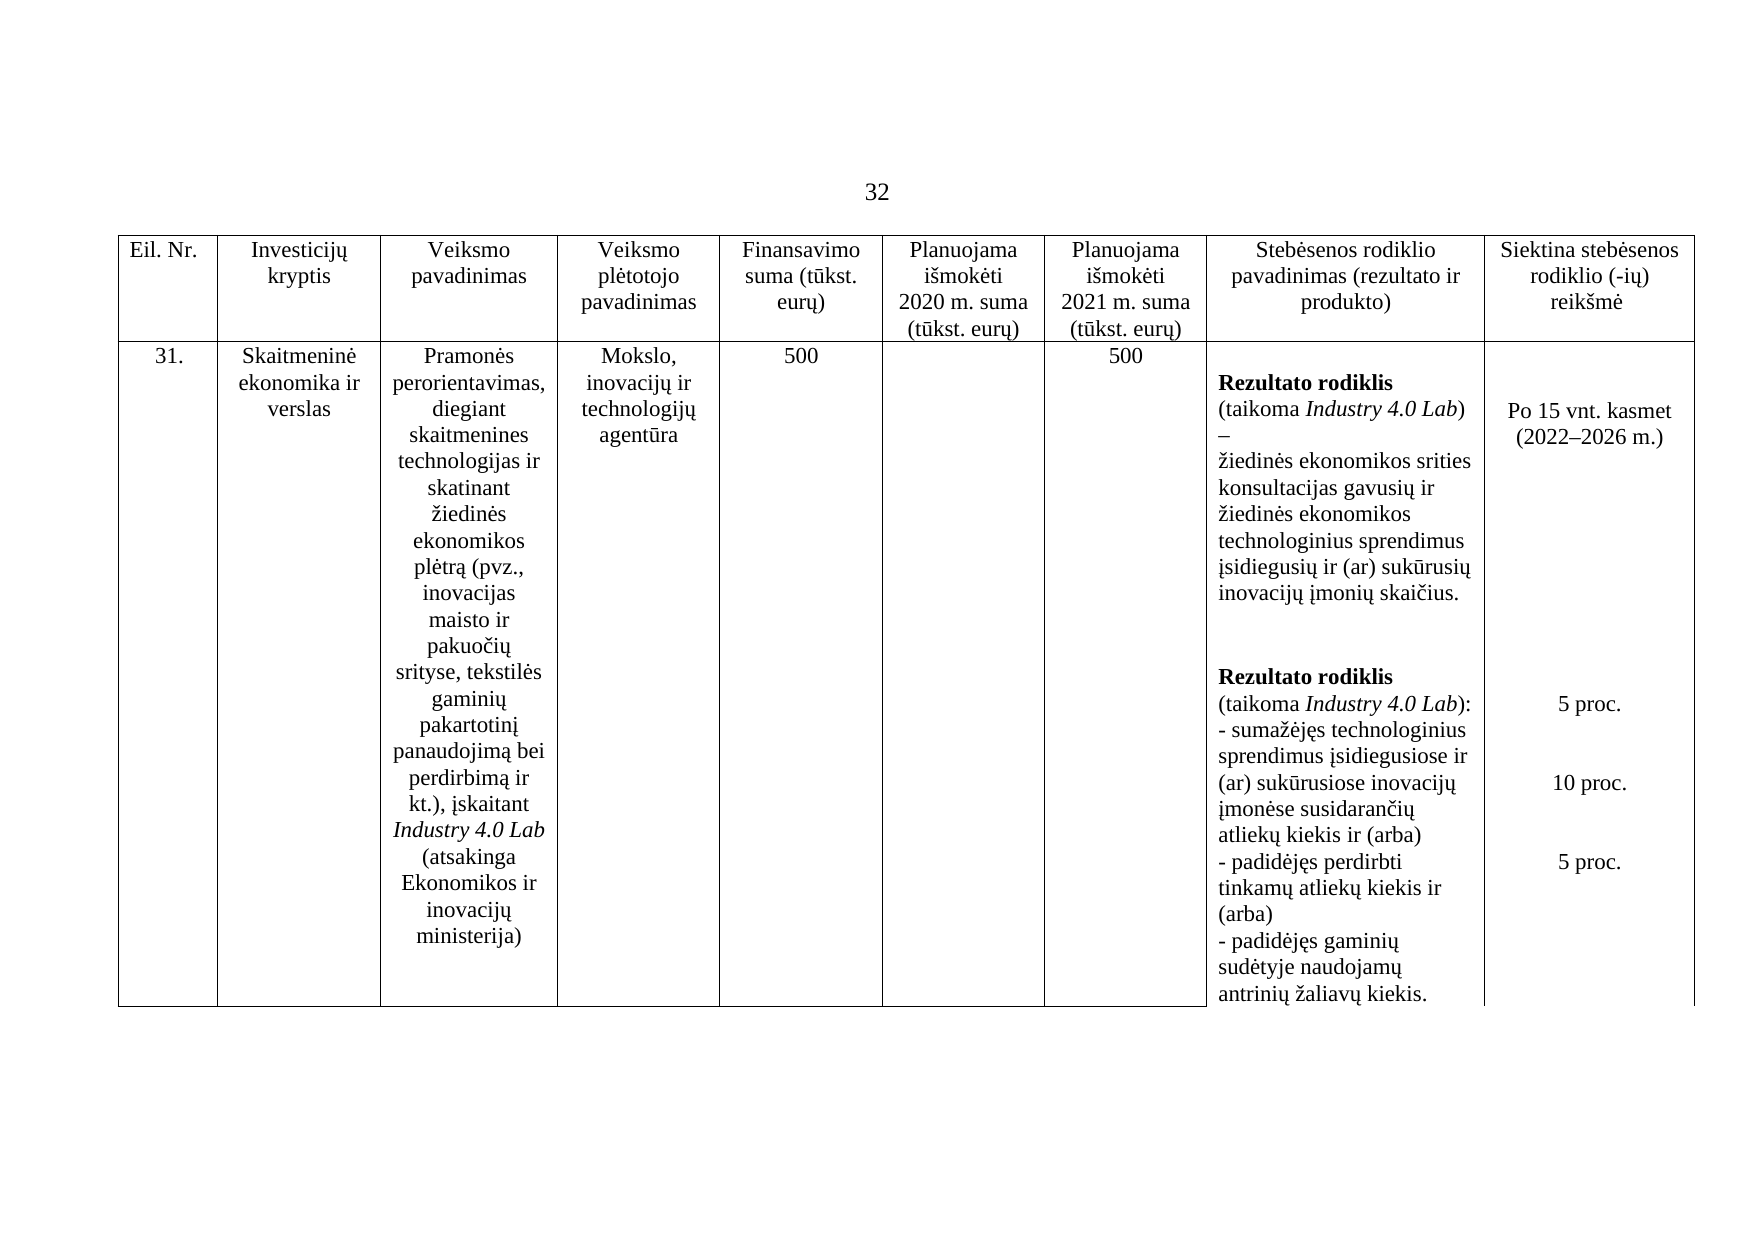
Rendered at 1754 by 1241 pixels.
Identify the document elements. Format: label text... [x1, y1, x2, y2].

table_header Veiksmo pavadinimas [381, 236, 557, 341]
table_header Planuojama išmokėti 2021 m. suma (tūkst. eurų) [1045, 236, 1206, 341]
table_header Siektina stebėsenos rodiklio (-ių) reikšmė [1485, 236, 1694, 341]
table_header Stebėsenos rodiklio pavadinimas (rezultato ir produkto) [1207, 236, 1484, 341]
table_cell Skaitmeninė ekonomika ir verslas [218, 342, 380, 1006]
table_header Eil. Nr. [119, 236, 217, 341]
table_cell [883, 342, 1044, 1006]
table_cell Po 15 vnt. kasmet (2022–2026 m.) [1485, 342, 1694, 636]
table_header Finansavimo suma (tūkst. eurų) [720, 236, 882, 341]
table_cell Mokslo, inovacijų ir technologijų agentūra [558, 342, 719, 1006]
table_cell 5 proc. 10 proc. 5 proc. [1485, 636, 1694, 1006]
table_cell Rezultato rodiklis (taikoma Industry 4.0 Lab): - sumažėjęs technologinius sprendimus įsidiegusiose ir (ar) sukūrusiose inovacijų įmonėse susidarančių atliekų kiekis ir (arba) - padidėjęs perdirbti tinkamų atliekų kiekis ir (arba) - padidėjęs gaminių sudėtyje naudojamų antrinių žaliavų kiekis. [1207, 636, 1484, 1006]
table_cell 31. [119, 342, 217, 1006]
table_cell Pramonės perorientavimas, diegiant skaitmenines technologijas ir skatinant žiedinės ekonomikos plėtrą (pvz., inovacijas maisto ir pakuočių srityse, tekstilės gaminių pakartotinį panaudojimą bei perdirbimą ir kt.), įskaitant Industry 4.0 Lab (atsakinga Ekonomikos ir inovacijų ministerija) [381, 342, 557, 1006]
table_cell 500 [720, 342, 882, 1006]
table_header Investicijų kryptis [218, 236, 380, 341]
table_cell 500 [1045, 342, 1206, 1006]
table_header Planuojama išmokėti 2020 m. suma (tūkst. eurų) [883, 236, 1044, 341]
table_header Veiksmo plėtotojo pavadinimas [558, 236, 719, 341]
table_cell Rezultato rodiklis (taikoma Industry 4.0 Lab) – žiedinės ekonomikos srities konsultacijas gavusių ir žiedinės ekonomikos technologinius sprendimus įsidiegusių ir (ar) sukūrusių inovacijų įmonių skaičius. [1207, 342, 1484, 636]
